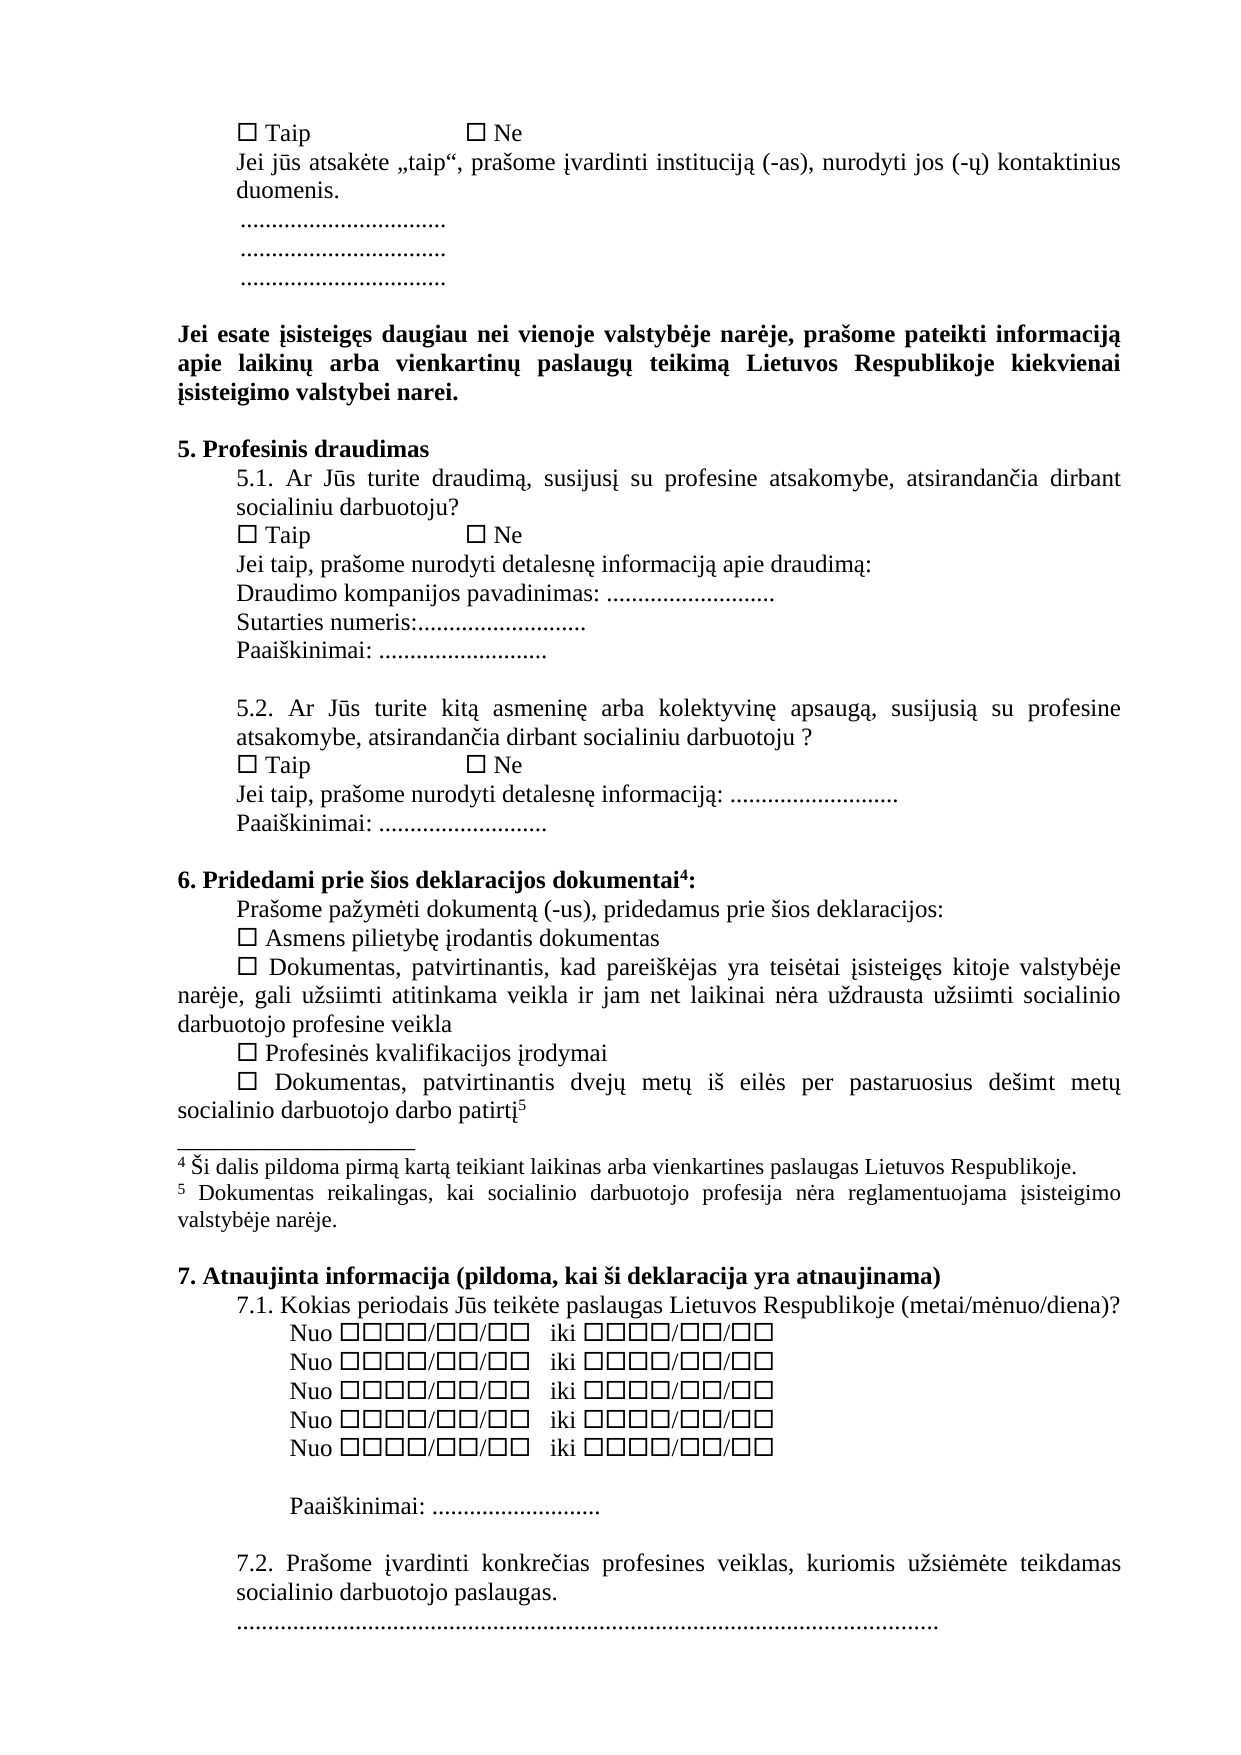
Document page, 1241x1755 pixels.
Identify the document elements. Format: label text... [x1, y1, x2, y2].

text Paaiškinimai: ........................... [177, 808, 1122, 837]
text Sutarties numeris:........................... [177, 607, 1122, 636]
text ................................. [240, 233, 1122, 262]
text 7.2. Prašome įvardinti konkrečias profesines veiklas, kuriomis užsiėmėte teikdamas socialinio darbuotojo paslaugas. [236, 1548, 1122, 1606]
text [] Dokumentas, patvirtinantis, kad pareiškėjas yra teisėtai įsisteigęs kitoje valstybėje narėje, gali užsiimti atitinkama veikla ir jam net laikinai nėra uždrausta užsiimti socialinio darbuotojo profesine veikla [177, 952, 1122, 1038]
text Jei taip, prašome nurodyti detalesnę informaciją apie draudimą: [177, 549, 1122, 578]
text Draudimo kompanijos pavadinimas: ........................... [177, 578, 1122, 607]
text 4 Ši dalis pildoma pirmą kartą teikiant laikinas arba vienkartines paslaugas Lietuvos Respublikoje. [177, 1153, 1122, 1179]
text 5. Profesinis draudimas [177, 434, 1122, 463]
text ___________________ [177, 1124, 1122, 1153]
text 5 Dokumentas reikalingas, kai socialinio darbuotojo profesija nėra reglamentuojama įsisteigimo valstybėje narėje. [177, 1179, 1122, 1232]
text [] Dokumentas, patvirtinantis dvejų metų iš eilės per pastaruosius dešimt metų socialinio darbuotojo darbo patirtį5 [177, 1067, 1122, 1124]
text Prašome pažymėti dokumentą (-us), pridedamus prie šios deklaracijos: [177, 894, 1122, 923]
text Jei esate įsisteigęs daugiau nei vienoje valstybėje narėje, prašome pateikti informaciją apie laikinų arba vienkartinų paslaugų teikimą Lietuvos Respublikoje kiekvienai įsisteigimo valstybei narei. [177, 319, 1122, 406]
text Paaiškinimai: ........................... [289, 1491, 1122, 1520]
text 5.2. Ar Jūs turite kitą asmeninę arba kolektyvinę apsaugą, susijusią su profesine atsakomybe, atsirandančia dirbant socialiniu darbuotoju ? [236, 693, 1122, 751]
text [] Profesinės kvalifikacijos įrodymai [177, 1038, 1122, 1067]
text Nuo [][][][]/[][]/[][] iki [][][][]/[][]/[][] [289, 1376, 1122, 1405]
text ................................. [240, 262, 1122, 291]
text Nuo [][][][]/[][]/[][] iki [][][][]/[][]/[][] [289, 1347, 1122, 1376]
text [] Taip [] Ne [177, 118, 1122, 147]
text 7. Atnaujinta informacija (pildoma, kai ši deklaracija yra atnaujinama) [177, 1261, 1122, 1290]
text [] Taip [] Ne [177, 521, 1122, 549]
text 6. Pridedami prie šios deklaracijos dokumentai4: [177, 866, 1122, 894]
text ................................. [240, 204, 1122, 233]
text Paaiškinimai: ........................... [177, 636, 1122, 664]
text 7.1. Kokias periodais Jūs teikėte paslaugas Lietuvos Respublikoje (metai/mėnuo/diena)? [236, 1290, 1122, 1318]
text Nuo [][][][]/[][]/[][] iki [][][][]/[][]/[][] [289, 1405, 1122, 1433]
text Nuo [][][][]/[][]/[][] iki [][][][]/[][]/[][] [289, 1433, 1122, 1462]
text Jei taip, prašome nurodyti detalesnę informaciją: ........................... [177, 779, 1122, 808]
text Jei jūs atsakėte „taip“, prašome įvardinti instituciją (-as), nurodyti jos (-ų) kontaktinius duomenis. [236, 147, 1122, 204]
text [] Asmens pilietybę įrodantis dokumentas [177, 923, 1122, 952]
text Nuo [][][][]/[][]/[][] iki [][][][]/[][]/[][] [289, 1318, 1122, 1347]
text 5.1. Ar Jūs turite draudimą, susijusį su profesine atsakomybe, atsirandančia dirbant socialiniu darbuotoju? [236, 463, 1122, 521]
text . [236, 1606, 1122, 1635]
text [] Taip [] Ne [177, 751, 1122, 779]
